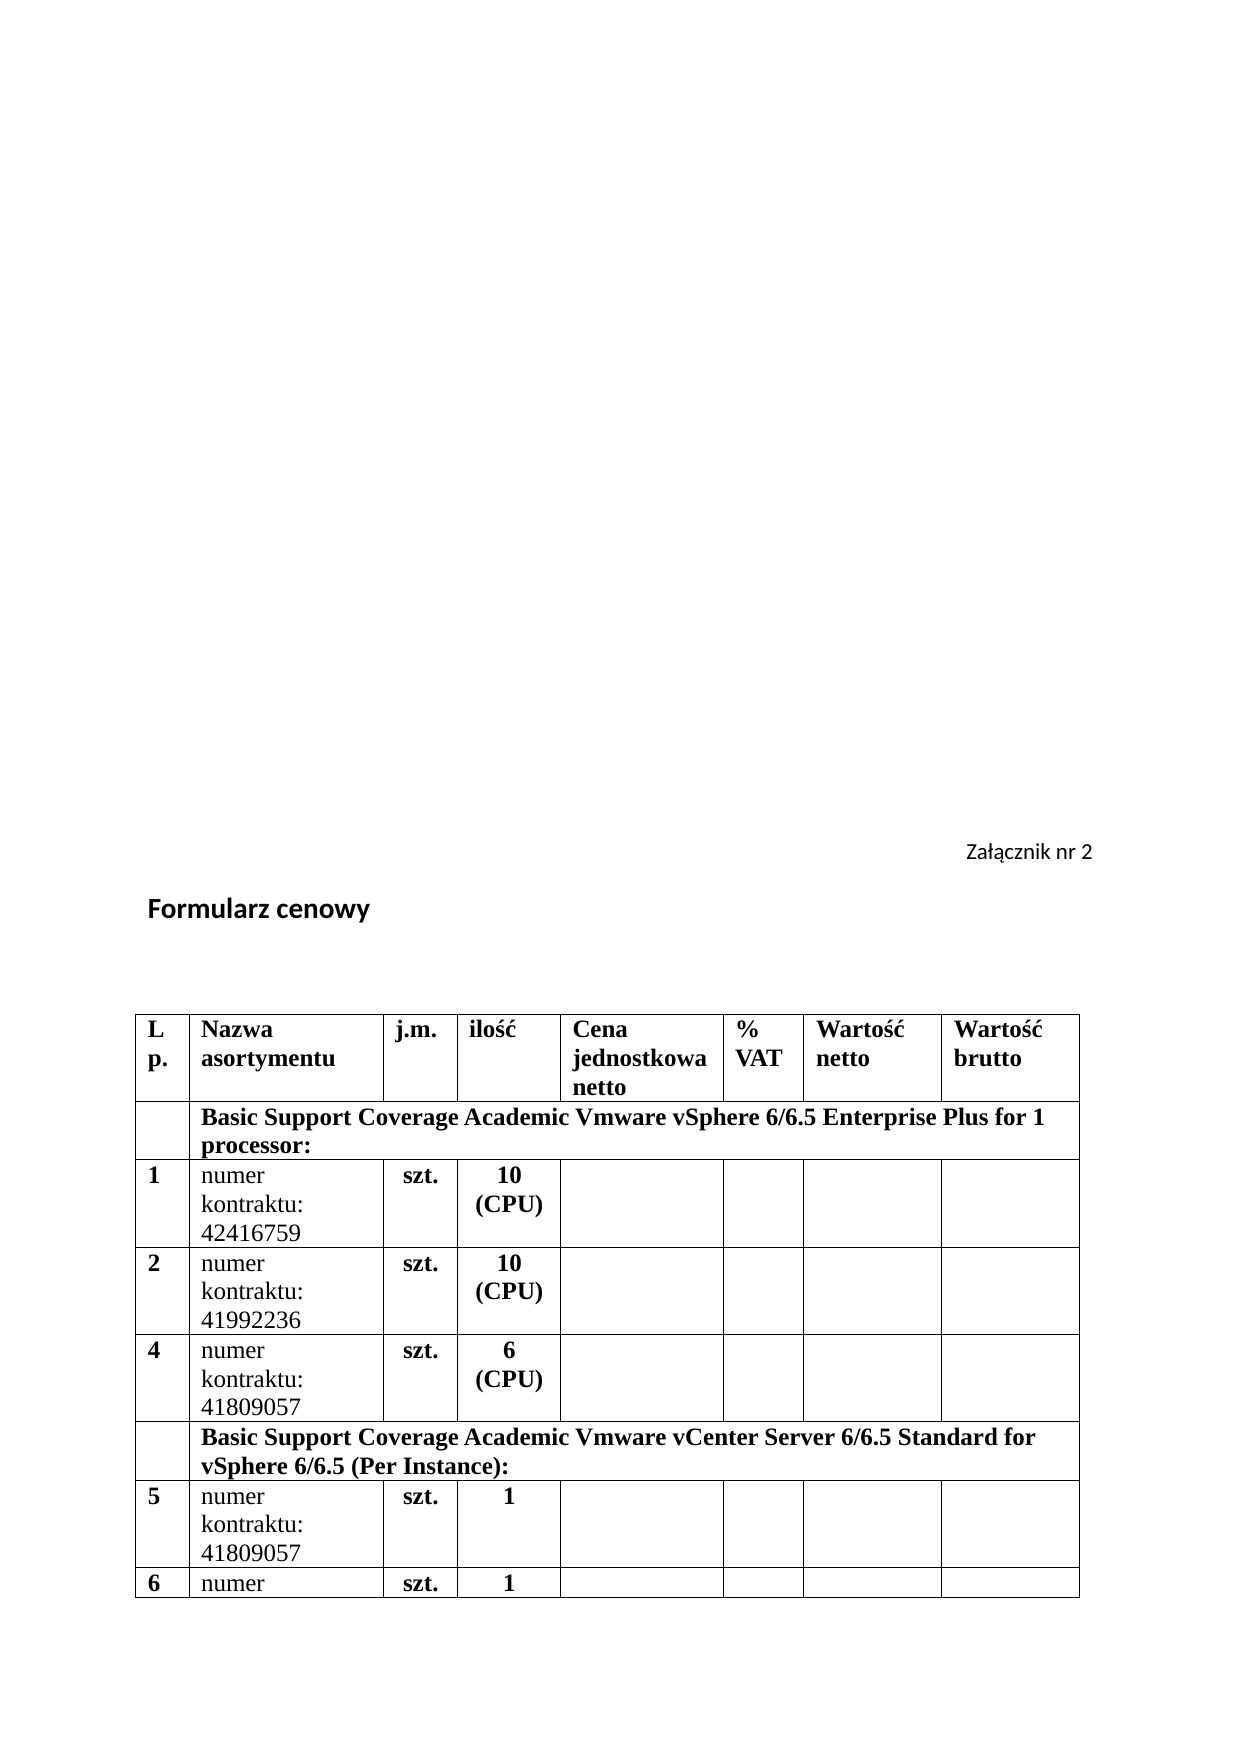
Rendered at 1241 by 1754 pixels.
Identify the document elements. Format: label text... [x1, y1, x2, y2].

table_header % VAT [724, 1015, 803, 1101]
table_cell 1 [136, 1160, 189, 1247]
table_cell [942, 1335, 1079, 1421]
table_header Wartość netto [804, 1015, 941, 1101]
table_cell [724, 1335, 803, 1421]
table_cell 6 [136, 1568, 189, 1597]
table_cell numer kontraktu: 41809057 [190, 1335, 383, 1421]
table_cell [561, 1335, 723, 1421]
table_cell 4 [136, 1335, 189, 1421]
table_cell 10 (CPU) [458, 1248, 560, 1334]
table_cell [942, 1568, 1079, 1597]
table_cell [942, 1248, 1079, 1334]
table_cell 6 (CPU) [458, 1335, 560, 1421]
table_header Wartość brutto [942, 1015, 1079, 1101]
table_header Cena jednostkowa netto [561, 1015, 723, 1101]
table_cell 1 [458, 1481, 560, 1567]
table_cell numer kontraktu: 41992236 [190, 1248, 383, 1334]
table_cell [561, 1568, 723, 1597]
table_cell 1 [458, 1568, 560, 1597]
table_cell 2 [136, 1248, 189, 1334]
table_cell 10 (CPU) [458, 1160, 560, 1247]
table_cell [724, 1160, 803, 1247]
table_cell 5 [136, 1481, 189, 1567]
table_cell [804, 1568, 941, 1597]
table_cell [561, 1160, 723, 1247]
table_cell [724, 1568, 803, 1597]
table_cell numer [190, 1568, 383, 1597]
table_cell Basic Support Coverage Academic Vmware vSphere 6/6.5 Enterprise Plus for 1 processor: [190, 1102, 1079, 1159]
table_cell [136, 1422, 189, 1480]
table_cell szt. [384, 1568, 457, 1597]
table_cell [804, 1481, 941, 1567]
table_cell [942, 1160, 1079, 1247]
table_cell [561, 1248, 723, 1334]
table_cell [136, 1102, 189, 1159]
table_cell [804, 1160, 941, 1247]
table_cell numer kontraktu: 41809057 [190, 1481, 383, 1567]
table_cell szt. [384, 1335, 457, 1421]
table_cell szt. [384, 1160, 457, 1247]
table_cell szt. [384, 1248, 457, 1334]
table_cell numer kontraktu: 42416759 [190, 1160, 383, 1247]
table_cell [942, 1481, 1079, 1567]
table_header Nazwa asortymentu [190, 1015, 383, 1101]
table_cell [724, 1248, 803, 1334]
text Załącznik nr 2 [148, 837, 1093, 865]
table_cell [724, 1481, 803, 1567]
table_cell szt. [384, 1481, 457, 1567]
table_header Lp. [136, 1015, 189, 1101]
table_cell [804, 1335, 941, 1421]
table_cell [561, 1481, 723, 1567]
table_cell [804, 1248, 941, 1334]
table_header ilość [458, 1015, 560, 1101]
text Formularz cenowy [148, 890, 1093, 926]
table_cell Basic Support Coverage Academic Vmware vCenter Server 6/6.5 Standard for vSphere 6/6.5 (Per Instance): [190, 1422, 1079, 1480]
table_header j.m. [384, 1015, 457, 1101]
